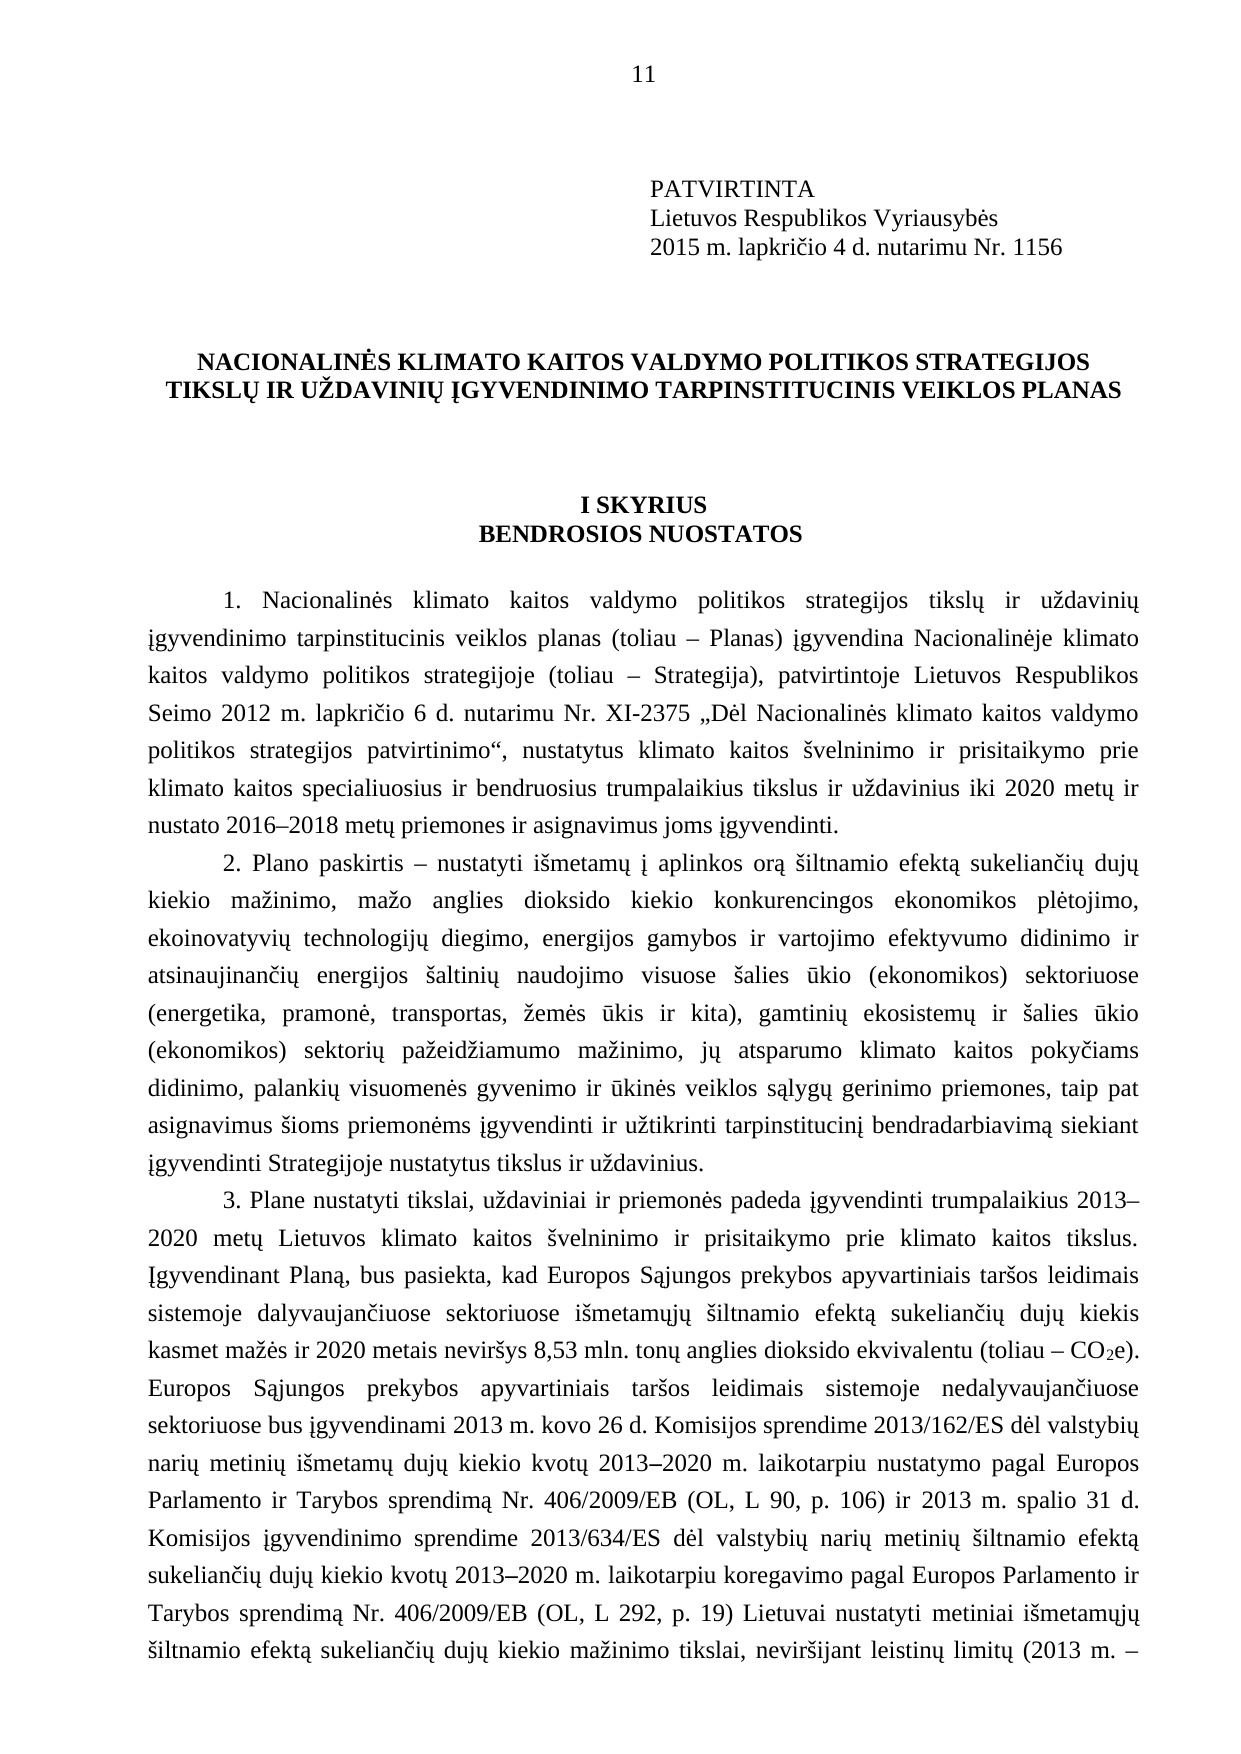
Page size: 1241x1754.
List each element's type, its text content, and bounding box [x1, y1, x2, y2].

text PATVIRTINTA Lietuvos Respublikos Vyriausybės 2015 m. lapkričio 4 d. nutarimu Nr. 1156 [650, 174, 1140, 260]
text BENDROsios nuostatos [148, 519, 1140, 548]
text NACIONALINĖS KLIMATO KAITOS VALDYMO POLITIKOS STRATEGIJOS TIKSLŲ IR UŽDAVINIŲ ĮGYVENDINIMO TARPINSTITUCINIS VEIKLOS PLANAS [148, 347, 1140, 404]
text I SKYRIUS [148, 490, 1140, 519]
text 1. Nacionalinės klimato kaitos valdymo politikos strategijos tikslų ir uždavinių įgyvendinimo tarpinstitucinis veiklos planas (toliau – Planas) įgyvendina Nacionalinėje klimato kaitos valdymo politikos strategijoje (toliau – Strategija), patvirtintoje Lietuvos Respublikos Seimo 2012 m. lapkričio 6 d. nutarimu Nr. XI-2375 „Dėl Nacionalinės klimato kaitos valdymo politikos strategijos patvirtinimo“, nustatytus klimato kaitos švelninimo ir prisitaikymo prie klimato kaitos specialiuosius ir bendruosius trumpalaikius tikslus ir uždavinius iki 2020 metų ir nustato 2016–2018 metų priemones ir asignavimus joms įgyvendinti. [148, 577, 1140, 839]
text 3. Plane nustatyti tikslai, uždaviniai ir priemonės padeda įgyvendinti trumpalaikius 2013–2020 metų Lietuvos klimato kaitos švelninimo ir prisitaikymo prie klimato kaitos tikslus. Įgyvendinant Planą, bus pasiekta, kad Europos Sąjungos prekybos apyvartiniais taršos leidimais sistemoje dalyvaujančiuose sektoriuose išmetamųjų šiltnamio efektą sukeliančių dujų kiekis kasmet mažės ir 2020 metais neviršys 8,53 mln. tonų anglies dioksido ekvivalentu (toliau – CO2e). Europos Sąjungos prekybos apyvartiniais taršos leidimais sistemoje nedalyvaujančiuose sektoriuose bus įgyvendinami 2013 m. kovo 26 d. Komisijos sprendime 2013/162/ES dėl valstybių narių metinių išmetamų dujų kiekio kvotų 2013–2020 m. laikotarpiu nustatymo pagal Europos Parlamento ir Tarybos sprendimą Nr. 406/2009/EB (OL, L 90, p. 106) ir 2013 m. spalio 31 d. Komisijos įgyvendinimo sprendime 2013/634/ES dėl valstybių narių metinių šiltnamio efektą sukeliančių dujų kiekio kvotų 2013–2020 m. laikotarpiu koregavimo pagal Europos Parlamento ir Tarybos sprendimą Nr. 406/2009/EB (OL, L 292, p. 19) Lietuvai nustatyti metiniai išmetamųjų šiltnamio efektą sukeliančių dujų kiekio mažinimo tikslai, neviršijant leistinų limitų (2013 m. – [148, 1177, 1140, 1664]
text 2. Plano paskirtis – nustatyti išmetamų į aplinkos orą šiltnamio efektą sukeliančių dujų kiekio mažinimo, mažo anglies dioksido kiekio konkurencingos ekonomikos plėtojimo, ekoinovatyvių technologijų diegimo, energijos gamybos ir vartojimo efektyvumo didinimo ir atsinaujinančių energijos šaltinių naudojimo visuose šalies ūkio (ekonomikos) sektoriuose (energetika, pramonė, transportas, žemės ūkis ir kita), gamtinių ekosistemų ir šalies ūkio (ekonomikos) sektorių pažeidžiamumo mažinimo, jų atsparumo klimato kaitos pokyčiams didinimo, palankių visuomenės gyvenimo ir ūkinės veiklos sąlygų gerinimo priemones, taip pat asignavimus šioms priemonėms įgyvendinti ir užtikrinti tarpinstitucinį bendradarbiavimą siekiant įgyvendinti Strategijoje nustatytus tikslus ir uždavinius. [148, 839, 1140, 1177]
